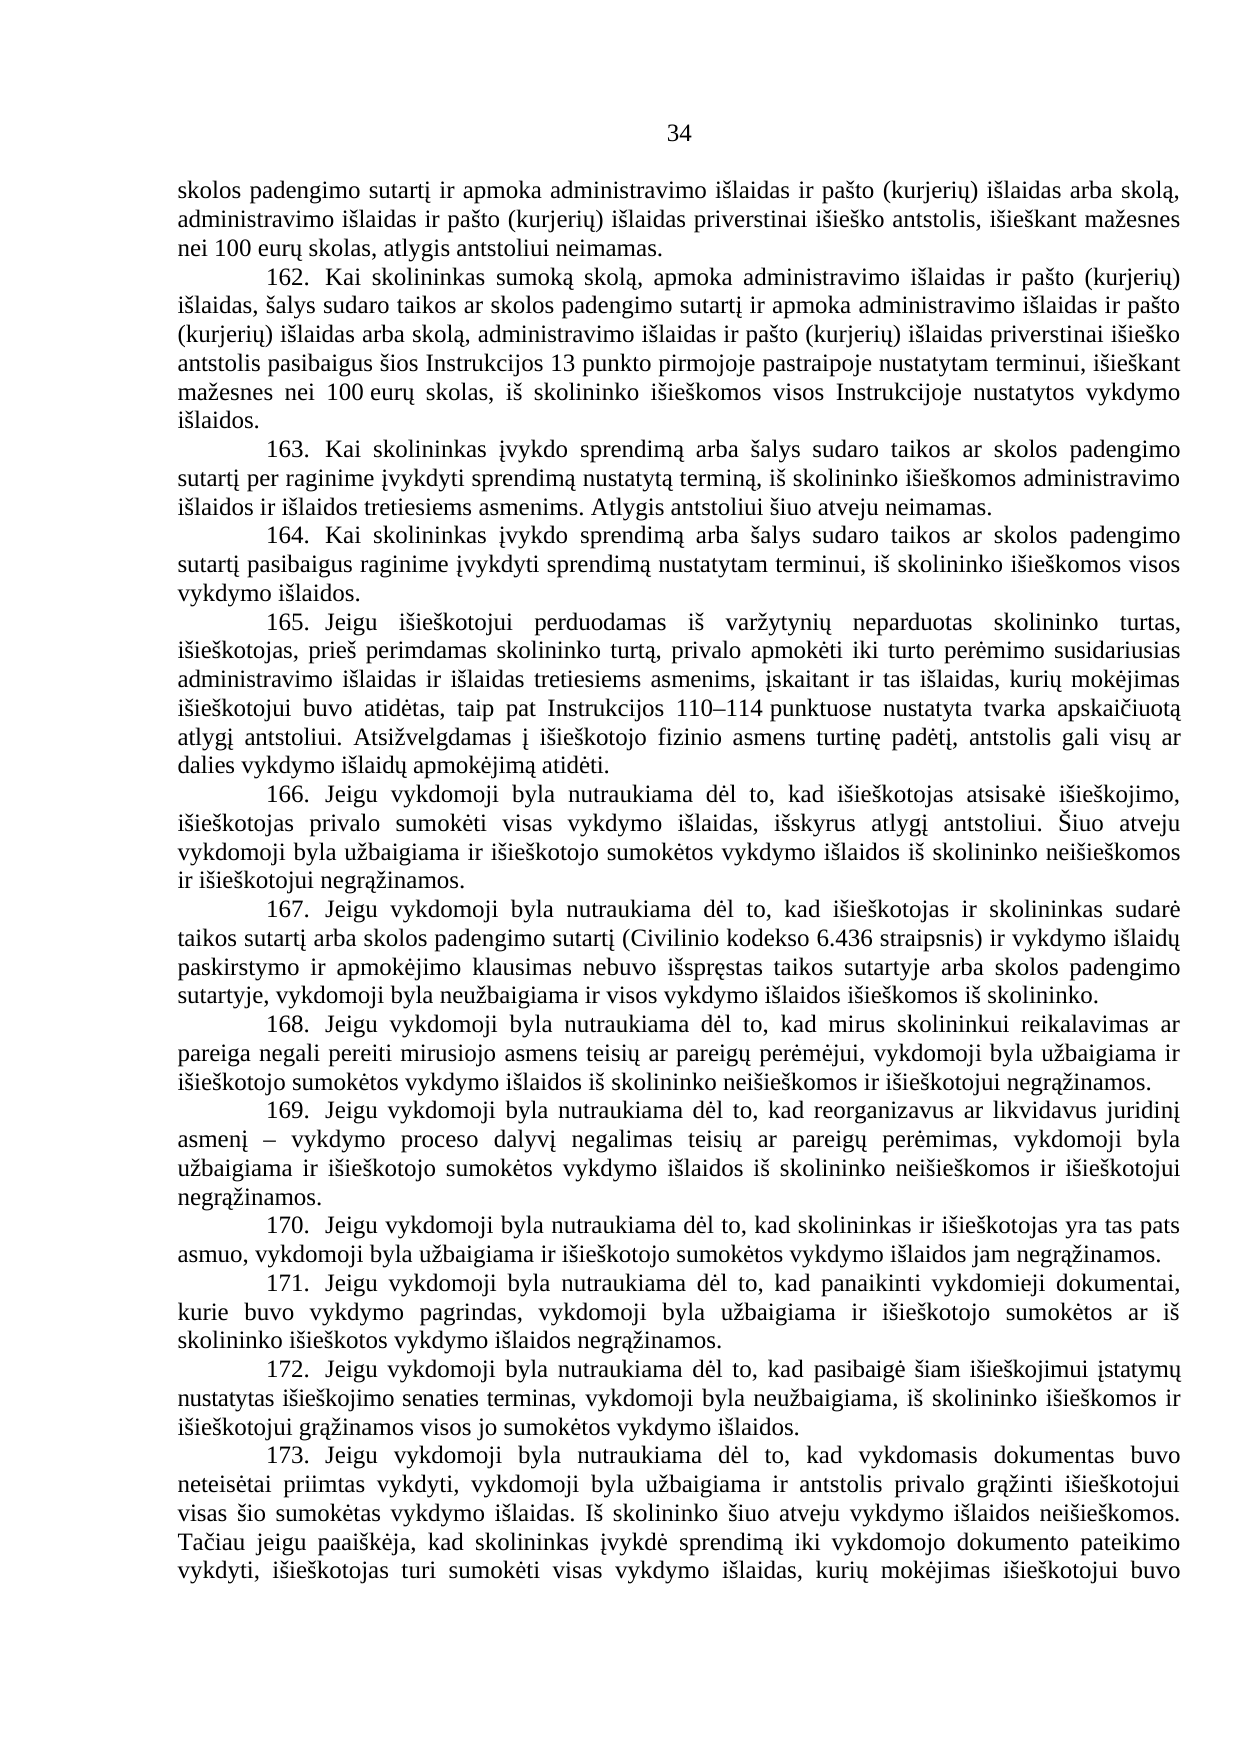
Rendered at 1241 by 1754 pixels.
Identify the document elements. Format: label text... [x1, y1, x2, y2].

text 169. Jeigu vykdomoji byla nutraukiama dėl to, kad reorganizavus ar likvidavus juridinį asmenį – vykdymo proceso dalyvį negalimas teisių ar pareigų perėmimas, vykdomoji byla užbaigiama ir išieškotojo sumokėtos vykdymo išlaidos iš skolininko neišieškomos ir išieškotojui negrąžinamos. [177, 1096, 1181, 1211]
text 165. Jeigu išieškotojui perduodamas iš varžytynių neparduotas skolininko turtas, išieškotojas, prieš perimdamas skolininko turtą, privalo apmokėti iki turto perėmimo susidariusias administravimo išlaidas ir išlaidas tretiesiems asmenims, įskaitant ir tas išlaidas, kurių mokėjimas išieškotojui buvo atidėtas, taip pat Instrukcijos 110–114 punktuose nustatyta tvarka apskaičiuotą atlygį antstoliui. Atsižvelgdamas į išieškotojo fizinio asmens turtinę padėtį, antstolis gali visų ar dalies vykdymo išlaidų apmokėjimą atidėti. [177, 607, 1181, 779]
text 171. Jeigu vykdomoji byla nutraukiama dėl to, kad panaikinti vykdomieji dokumentai, kurie buvo vykdymo pagrindas, vykdomoji byla užbaigiama ir išieškotojo sumokėtos ar iš skolininko išieškotos vykdymo išlaidos negrąžinamos. [177, 1268, 1181, 1354]
text skolos padengimo sutartį ir apmoka administravimo išlaidas ir pašto (kurjerių) išlaidas arba skolą, administravimo išlaidas ir pašto (kurjerių) išlaidas priverstinai išieško antstolis, išieškant mažesnes nei 100 eurų skolas, atlygis antstoliui neimamas. [177, 176, 1181, 262]
text 168. Jeigu vykdomoji byla nutraukiama dėl to, kad mirus skolininkui reikalavimas ar pareiga negali pereiti mirusiojo asmens teisių ar pareigų perėmėjui, vykdomoji byla užbaigiama ir išieškotojo sumokėtos vykdymo išlaidos iš skolininko neišieškomos ir išieškotojui negrąžinamos. [177, 1009, 1181, 1096]
text 172. Jeigu vykdomoji byla nutraukiama dėl to, kad pasibaigė šiam išieškojimui įstatymų nustatytas išieškojimo senaties terminas, vykdomoji byla neužbaigiama, iš skolininko išieškomos ir išieškotojui grąžinamos visos jo sumokėtos vykdymo išlaidos. [177, 1354, 1181, 1441]
text 163. Kai skolininkas įvykdo sprendimą arba šalys sudaro taikos ar skolos padengimo sutartį per raginime įvykdyti sprendimą nustatytą terminą, iš skolininko išieškomos administravimo išlaidos ir išlaidos tretiesiems asmenims. Atlygis antstoliui šiuo atveju neimamas. [177, 434, 1181, 521]
text 164. Kai skolininkas įvykdo sprendimą arba šalys sudaro taikos ar skolos padengimo sutartį pasibaigus raginime įvykdyti sprendimą nustatytam terminui, iš skolininko išieškomos visos vykdymo išlaidos. [177, 521, 1181, 607]
text 167. Jeigu vykdomoji byla nutraukiama dėl to, kad išieškotojas ir skolininkas sudarė taikos sutartį arba skolos padengimo sutartį (Civilinio kodekso 6.436 straipsnis) ir vykdymo išlaidų paskirstymo ir apmokėjimo klausimas nebuvo išspręstas taikos sutartyje arba skolos padengimo sutartyje, vykdomoji byla neužbaigiama ir visos vykdymo išlaidos išieškomos iš skolininko. [177, 894, 1181, 1009]
text 173. Jeigu vykdomoji byla nutraukiama dėl to, kad vykdomasis dokumentas buvo neteisėtai priimtas vykdyti, vykdomoji byla užbaigiama ir antstolis privalo grąžinti išieškotojui visas šio sumokėtas vykdymo išlaidas. Iš skolininko šiuo atveju vykdymo išlaidos neišieškomos. Tačiau jeigu paaiškėja, kad skolininkas įvykdė sprendimą iki vykdomojo dokumento pateikimo vykdyti, išieškotojas turi sumokėti visas vykdymo išlaidas, kurių mokėjimas išieškotojui buvo [177, 1441, 1181, 1584]
text 166. Jeigu vykdomoji byla nutraukiama dėl to, kad išieškotojas atsisakė išieškojimo, išieškotojas privalo sumokėti visas vykdymo išlaidas, išskyrus atlygį antstoliui. Šiuo atveju vykdomoji byla užbaigiama ir išieškotojo sumokėtos vykdymo išlaidos iš skolininko neišieškomos ir išieškotojui negrąžinamos. [177, 779, 1181, 894]
text 162. Kai skolininkas sumoką skolą, apmoka administravimo išlaidas ir pašto (kurjerių) išlaidas, šalys sudaro taikos ar skolos padengimo sutartį ir apmoka administravimo išlaidas ir pašto (kurjerių) išlaidas arba skolą, administravimo išlaidas ir pašto (kurjerių) išlaidas priverstinai išieško antstolis pasibaigus šios Instrukcijos 13 punkto pirmojoje pastraipoje nustatytam terminui, išieškant mažesnes nei 100 eurų skolas, iš skolininko išieškomos visos Instrukcijoje nustatytos vykdymo išlaidos. [177, 262, 1181, 434]
text 170. Jeigu vykdomoji byla nutraukiama dėl to, kad skolininkas ir išieškotojas yra tas pats asmuo, vykdomoji byla užbaigiama ir išieškotojo sumokėtos vykdymo išlaidos jam negrąžinamos. [177, 1211, 1181, 1268]
